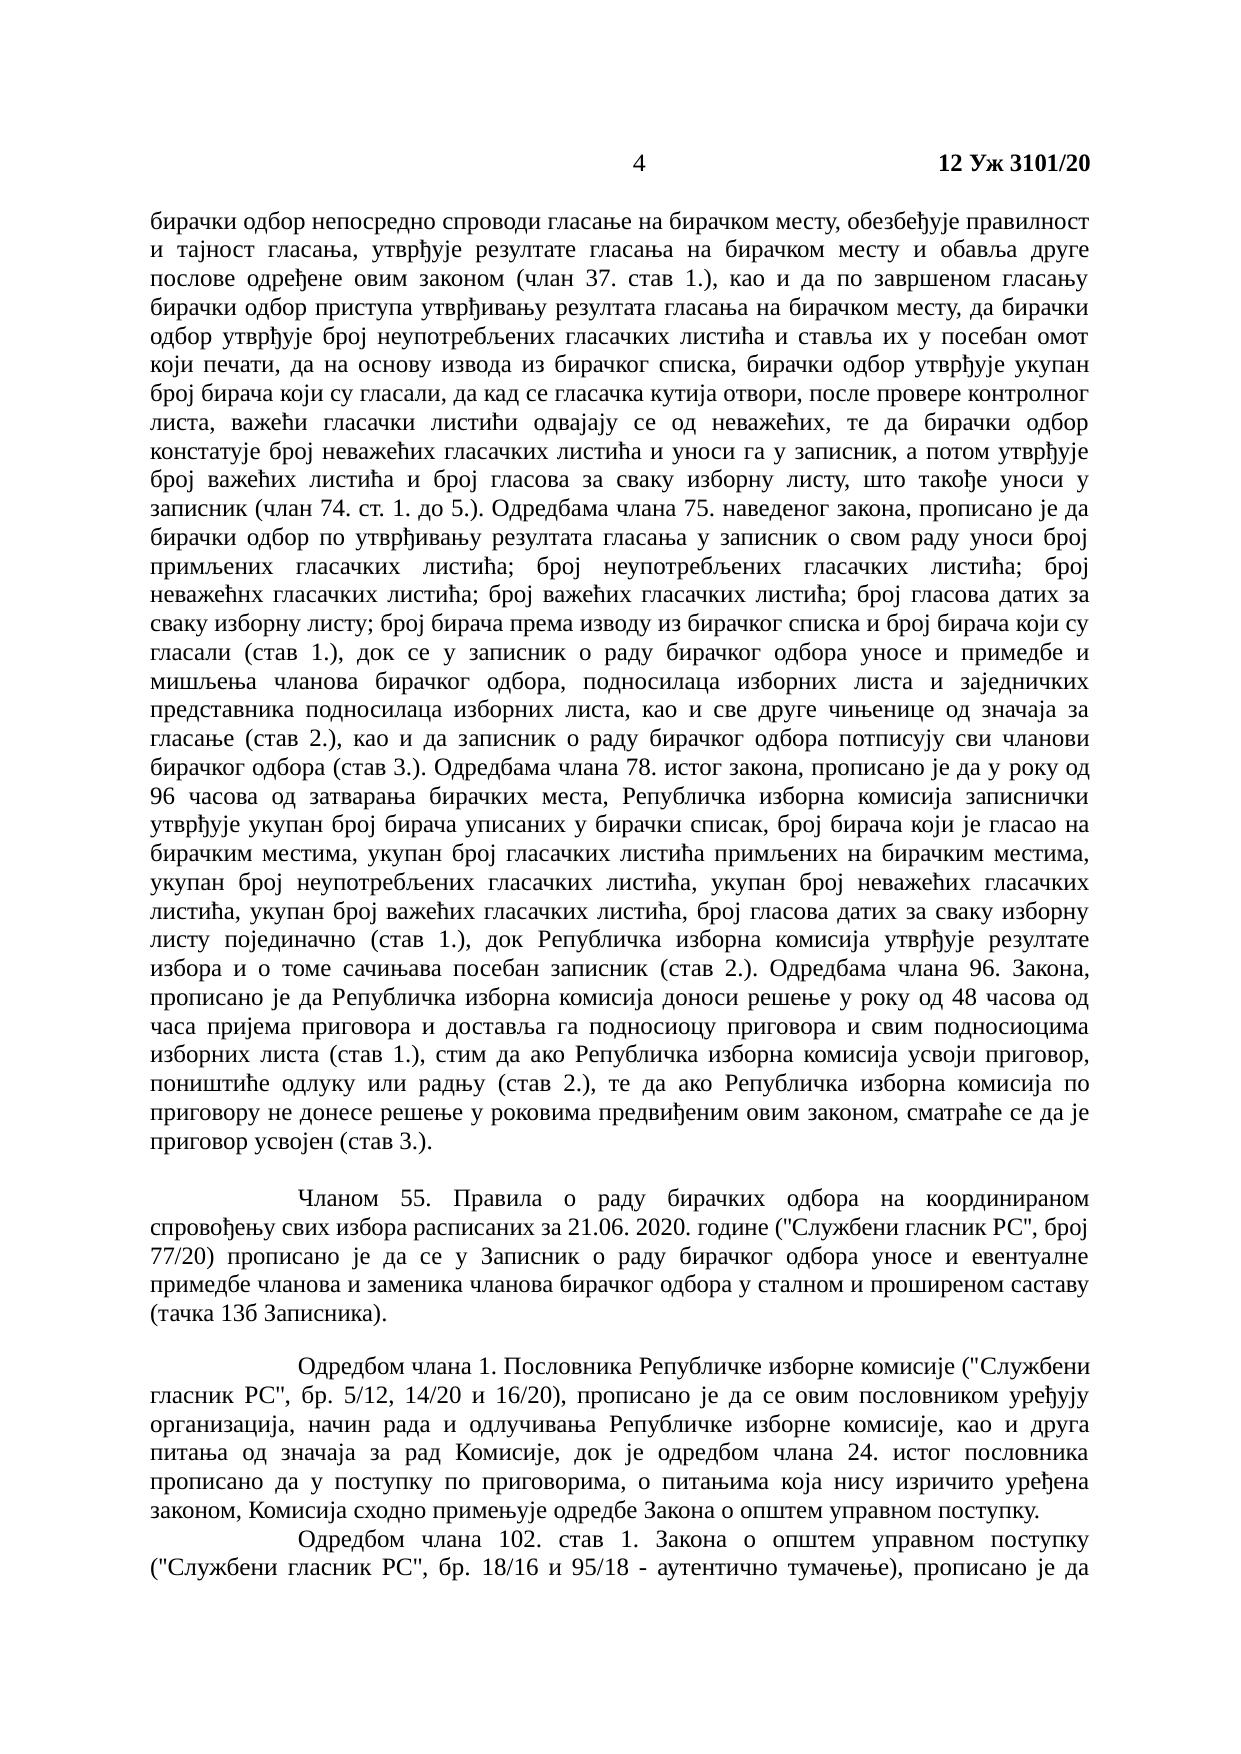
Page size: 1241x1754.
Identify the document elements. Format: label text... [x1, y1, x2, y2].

text Одредбом члана 1. Пословника Републичке изборне комисије (''Службени гласник РС'', бр. 5/12, 14/20 и 16/20), прописано је да се овим пословником уређују организација, начин рада и одлучивања Републичке изборне комисије, као и друга питања од значаја за рад Комисије, док је одредбом члана 24. истог пословника прописано да у поступку по приговорима, о питањима која нису изричито уређена законом, Комисија сходно примењује одредбе Закона о општем управном поступку. [150, 1351, 1090, 1524]
text Чланом 55. Правила о раду бирачких одбора на координираном спровођењу свих избора расписаних за 21.06. 2020. године (''Службени гласник РС'', број 77/20) прописано је да се у Записник о раду бирачког одбора уносе и евентуалне примедбе чланова и заменика чланова бирачког одбора у сталном и проширеном саставу (тачка 13б Записника). [150, 1183, 1090, 1327]
text Одредбом члана 102. став 1. Закона о општем управном поступку (''Службени гласник РС'', бр. 18/16 и 95/18 - аутентично тумачење), прописано је да [150, 1524, 1090, 1581]
text бирачки одбор непосредно спроводи гласање на бирачком месту, обезбеђује правилност и тајност гласања, утврђује резултате гласања на бирачком месту и обавља друге послове одређене овим законом (члан 37. став 1.), као и да по завршеном гласању бирачки одбор приступа утврђивању резултата гласања на бирачком месту, да бирачки одбор утврђује број неупотребљених гласачких листића и ставља их у посебан омот који печати, да на основу извода из бирачког списка, бирачки одбор утврђује укупан број бирача који су гласали, да кад се гласачка кутија отвори, после провере контролног листа, важећи гласачки листићи одвајају се од неважећих, те да бирачки одбор констатује број неважећих гласачких листића и уноси га у записник, а потом утврђује број важећих листића и број гласова за сваку изборну листу, што такође уноси у записник (члан 74. ст. 1. до 5.). Одредбама члана 75. наведеног закона, прописано је да бирачки одбор по утврђивању резултата гласања у записник о свом раду уноси број примљених гласачких листића; број неупотребљених гласачких листића; број неважећнх гласачких листића; број важећих гласачких листића; број гласова датих за сваку изборну листу; број бирача према изводу из бирачког списка и број бирача који су гласали (став 1.), док се у записник о раду бирачког одбора уносе и примедбе и мишљења чланова бирачког одбора, подносилаца изборних листа и заједничких представника подносилаца изборних листа, као и све друге чињенице од значаја за гласање (став 2.), као и да записник о раду бирачког одбора потписују сви чланови бирачког одбора (став 3.). Одредбама члана 78. истог закона, прописано је да у року од 96 часова од затварања бирачких места, Републичка изборна комисија записнички утврђује укупан број бирача уписаних у бирачки списак, број бирача који је гласао на бирачким местима, укупан број гласачких листића примљених на бирачким местима, укупан број неупотребљених гласачких листића, укупан број неважећих гласачких листића, укупан број важећих гласачких листића, број гласова датих за сваку изборну листу појединачно (став 1.), док Републичка изборна комисија утврђује резултате избора и о томе сачињава посебан записник (став 2.). Одредбама члана 96. Закона, прописано је да Републичка изборна комисија доноси решење у року од 48 часова од часа пријема приговора и доставља га подносиоцу приговора и свим подносиоцима изборних листа (став 1.), стим да ако Републичка изборна комисија усвоји приговор, поништиће одлуку или радњу (став 2.), те да ако Републичка изборна комисија по приговору не донесе решење у роковима предвиђеним овим законом, сматраће се да је приговор усвојен (став 3.). [150, 206, 1090, 1154]
